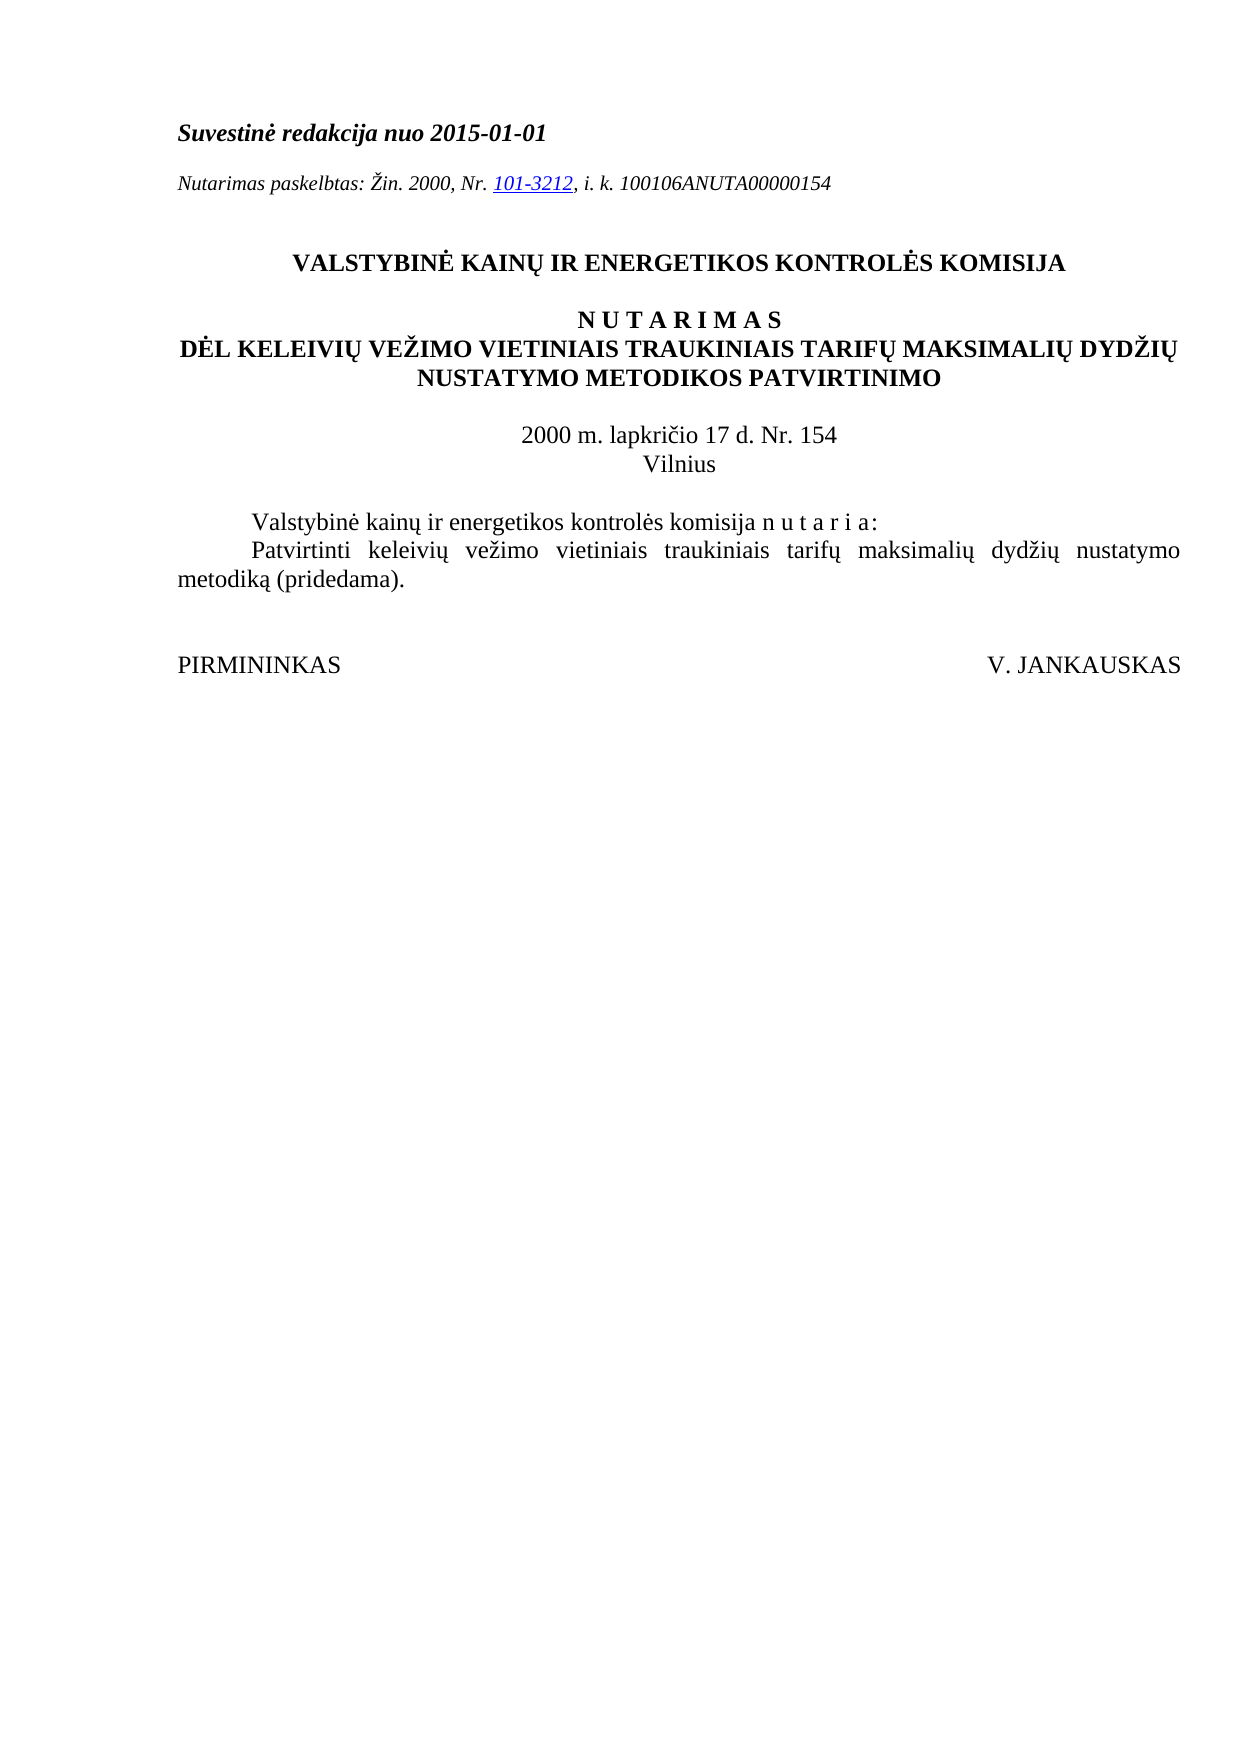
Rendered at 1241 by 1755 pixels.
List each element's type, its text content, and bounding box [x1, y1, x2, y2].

text Nutarimas paskelbtas: Žin. 2000, Nr. 101-3212, i. k. 100106ANUTA00000154 [177, 171, 1181, 195]
text Valstybinė kainų ir energetikos kontrolės komisija nutaria: [177, 507, 1181, 535]
text Suvestinė redakcija nuo 2015-01-01 [177, 118, 1181, 147]
text 2000 m. lapkričio 17 d. Nr. 154 [177, 420, 1181, 449]
text Patvirtinti keleivių vežimo vietiniais traukiniais tarifų maksimalių dydžių nustatymo metodiką (pridedama). [177, 535, 1181, 593]
text VALSTYBINĖ KAINŲ IR ENERGETIKOS KONTROLĖS KOMISIJA [177, 248, 1181, 277]
text Vilnius [177, 449, 1181, 478]
text N U T A R I M A S [177, 305, 1181, 334]
text PIRMININKAS V. JANKAUSKAS [177, 650, 1181, 679]
text DĖL KELEIVIŲ VEŽIMO VIETINIAIS TRAUKINIAIS TARIFŲ MAKSIMALIŲ DYDŽIŲ NUSTATYMO METODIKOS PATVIRTINIMO [177, 334, 1181, 392]
